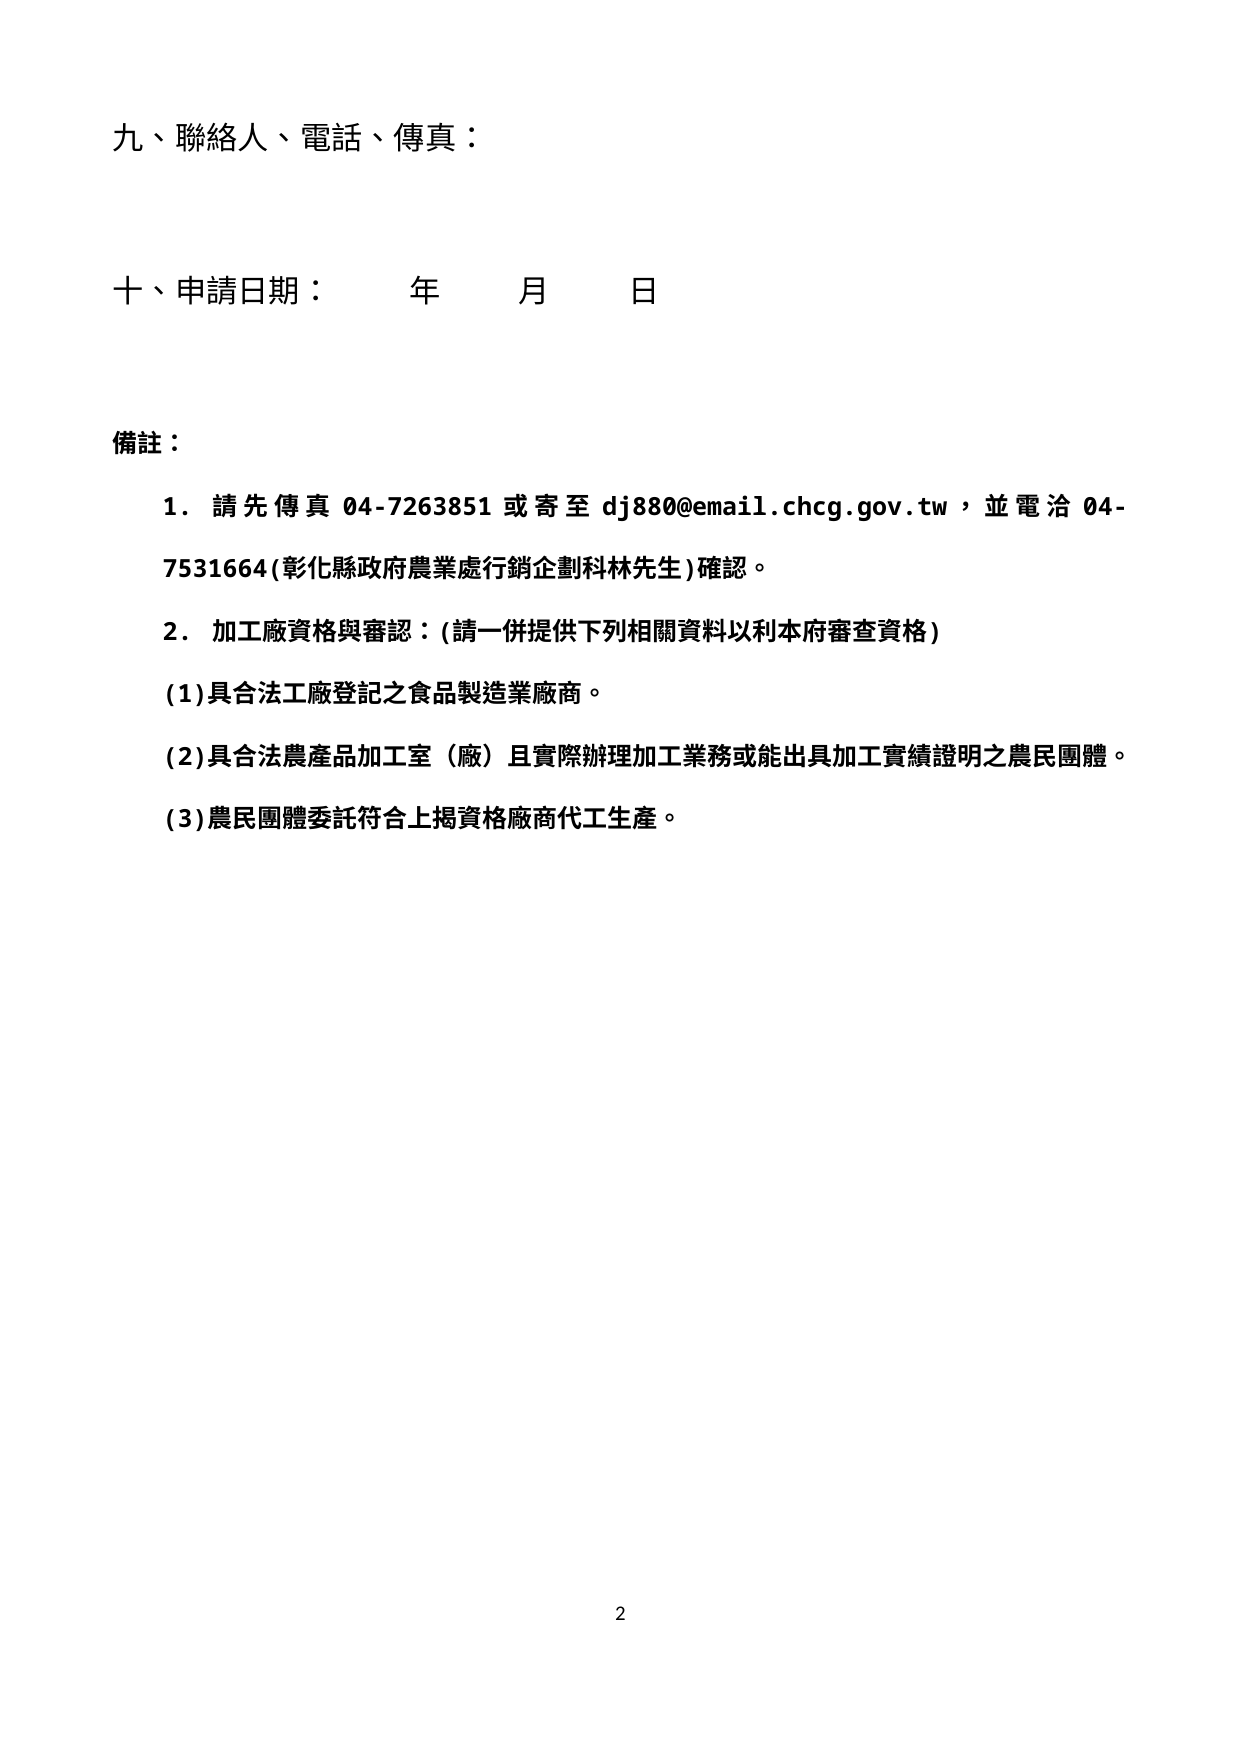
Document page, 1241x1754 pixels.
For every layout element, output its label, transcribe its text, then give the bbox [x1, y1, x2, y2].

text 十、申請日期： 年 月 日 [112, 247, 1128, 309]
text (3)農民團體委託符合上揭資格廠商代工生產。 [162, 775, 1128, 837]
list 請先傳真04-7263851或寄至dj880@email.chcg.gov.tw，並電洽04-7531664(彰化縣政府農業處行銷企劃科林先生)確認。 [162, 462, 1128, 587]
list 加工廠資格與審認：(請一併提供下列相關資料以利本府審查資格) [162, 587, 1128, 650]
text 備註： [112, 400, 1128, 462]
text (1)具合法工廠登記之食品製造業廠商。 [162, 650, 1128, 712]
text (2)具合法農產品加工室（廠）且實際辦理加工業務或能出具加工實績證明之農民團體。 [162, 712, 1128, 775]
text 九、聯絡人、電話、傳真： [112, 94, 1128, 157]
